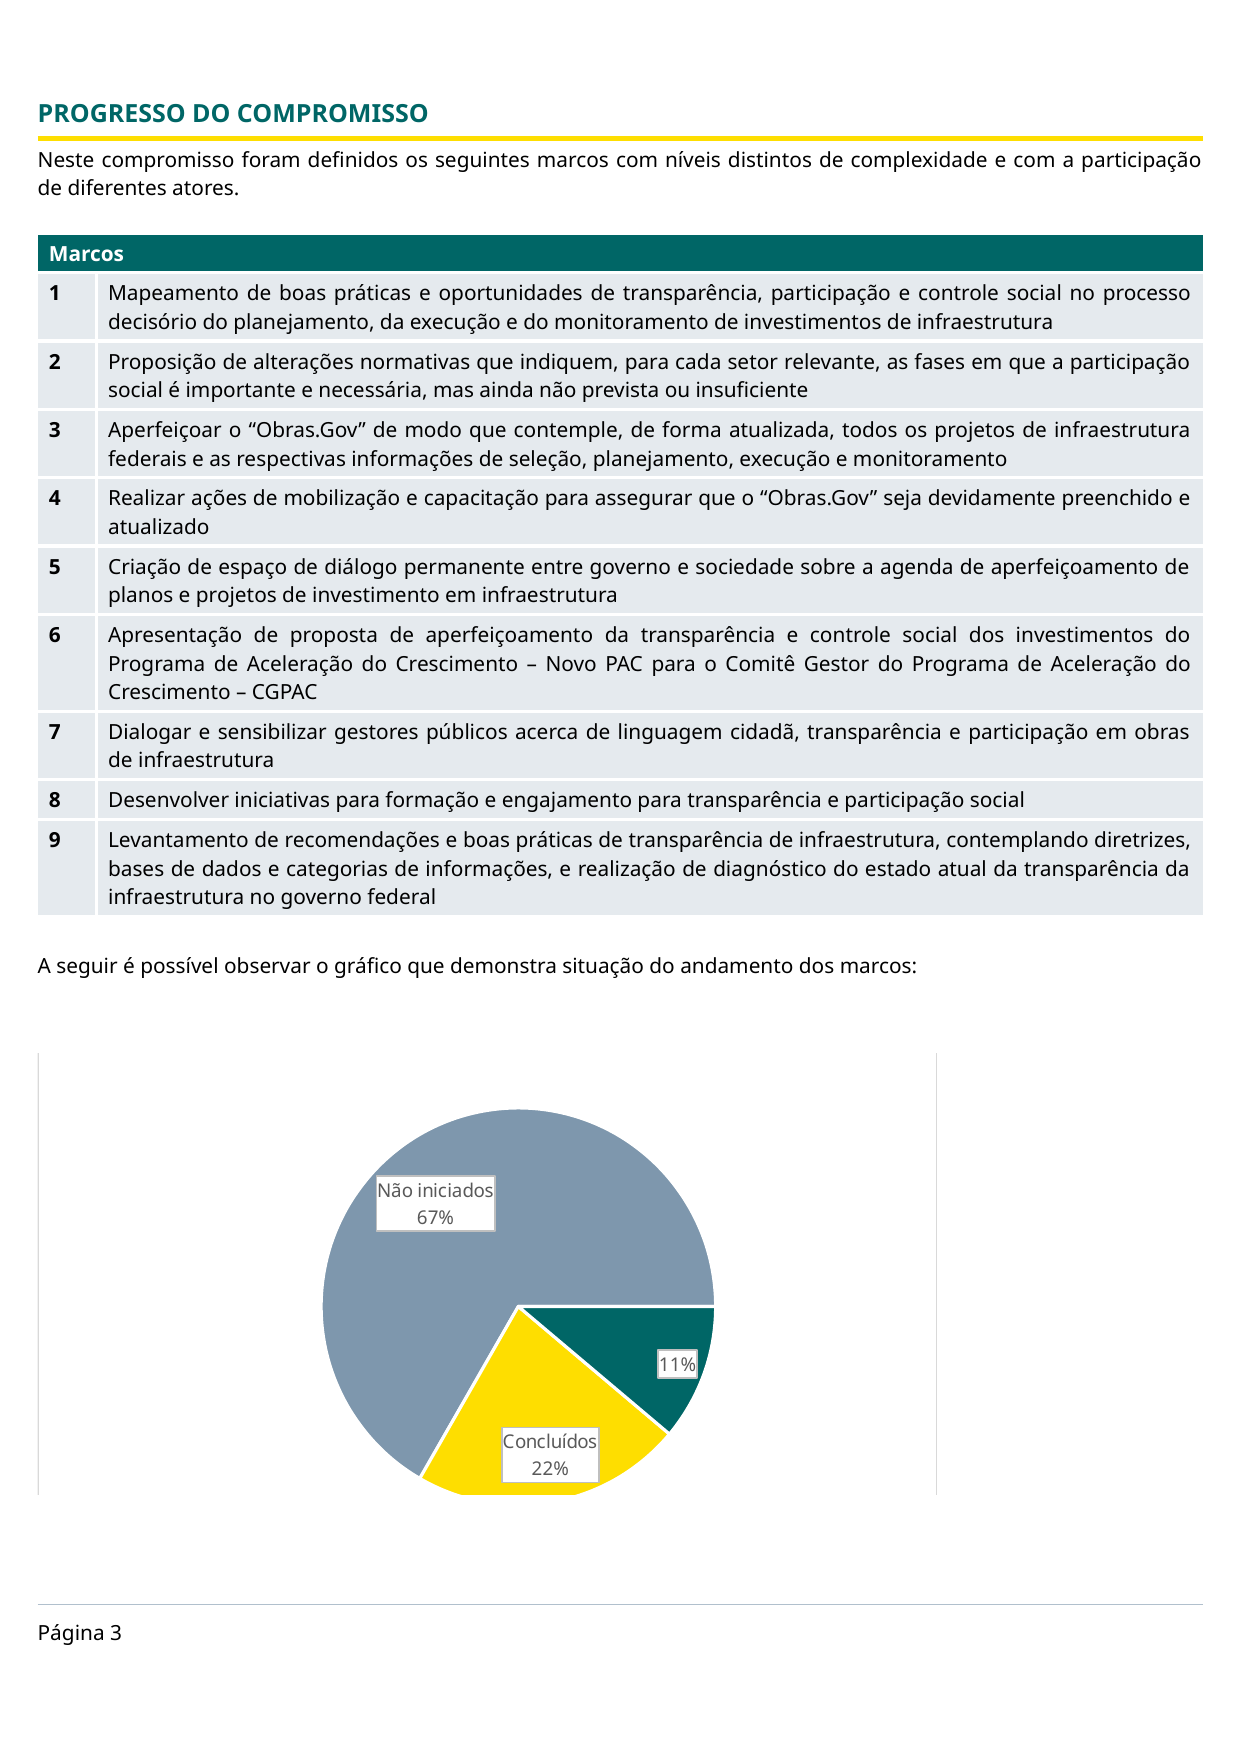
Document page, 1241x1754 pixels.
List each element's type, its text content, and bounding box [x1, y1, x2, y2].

table_cell Criação de espaço de diálogo permanente entre governo e sociedade sobre a agenda de aperfeiçoamento de planos e projetos de investimento em infraestrutura [98, 548, 1203, 613]
table_cell Proposição de alterações normativas que indiquem, para cada setor relevante, as fases em que a participação social é importante e necessária, mas ainda não prevista ou insuficiente [98, 343, 1203, 408]
table_header Progresso do Compromisso [38, 96, 1203, 136]
table_cell 7 [38, 713, 95, 778]
table_cell 4 [38, 479, 95, 544]
table_cell Neste compromisso foram definidos os seguintes marcos com níveis distintos de complexidade e com a participação de diferentes atores. A seguir é possível observar o gráfico que demonstra situação do andamento dos marcos: [38, 141, 1203, 235]
table_cell 5 [38, 548, 95, 613]
table_cell 8 [38, 781, 95, 818]
table_header Marcos [38, 235, 1203, 271]
table_cell Neste compromisso foram definidos os seguintes marcos com níveis distintos de complexidade e com a participação de diferentes atores. A seguir é possível observar o gráfico que demonstra situação do andamento dos marcos: [38, 915, 1203, 1494]
table_cell Apresentação de proposta de aperfeiçoamento da transparência e controle social dos investimentos do Programa de Aceleração do Crescimento – Novo PAC para o Comitê Gestor do Programa de Aceleração do Crescimento – CGPAC [98, 616, 1203, 710]
table_cell Mapeamento de boas práticas e oportunidades de transparência, participação e controle social no processo decisório do planejamento, da execução e do monitoramento de investimentos de infraestrutura [98, 274, 1203, 339]
table_cell 9 [38, 821, 95, 915]
table_cell 6 [38, 616, 95, 710]
table_cell Dialogar e sensibilizar gestores públicos acerca de linguagem cidadã, transparência e participação em obras de infraestrutura [98, 713, 1203, 778]
table_cell Desenvolver iniciativas para formação e engajamento para transparência e participação social [98, 781, 1203, 818]
table_cell 3 [38, 411, 95, 476]
table_cell Aperfeiçoar o “Obras.Gov” de modo que contemple, de forma atualizada, todos os projetos de infraestrutura federais e as respectivas informações de seleção, planejamento, execução e monitoramento [98, 411, 1203, 476]
table_cell 1 [38, 274, 95, 339]
table_cell Levantamento de recomendações e boas práticas de transparência de infraestrutura, contemplando diretrizes, bases de dados e categorias de informações, e realização de diagnóstico do estado atual da transparência da infraestrutura no governo federal [98, 821, 1203, 915]
table_cell 2 [38, 343, 95, 408]
table_cell Realizar ações de mobilização e capacitação para assegurar que o “Obras.Gov” seja devidamente preenchido e atualizado [98, 479, 1203, 544]
